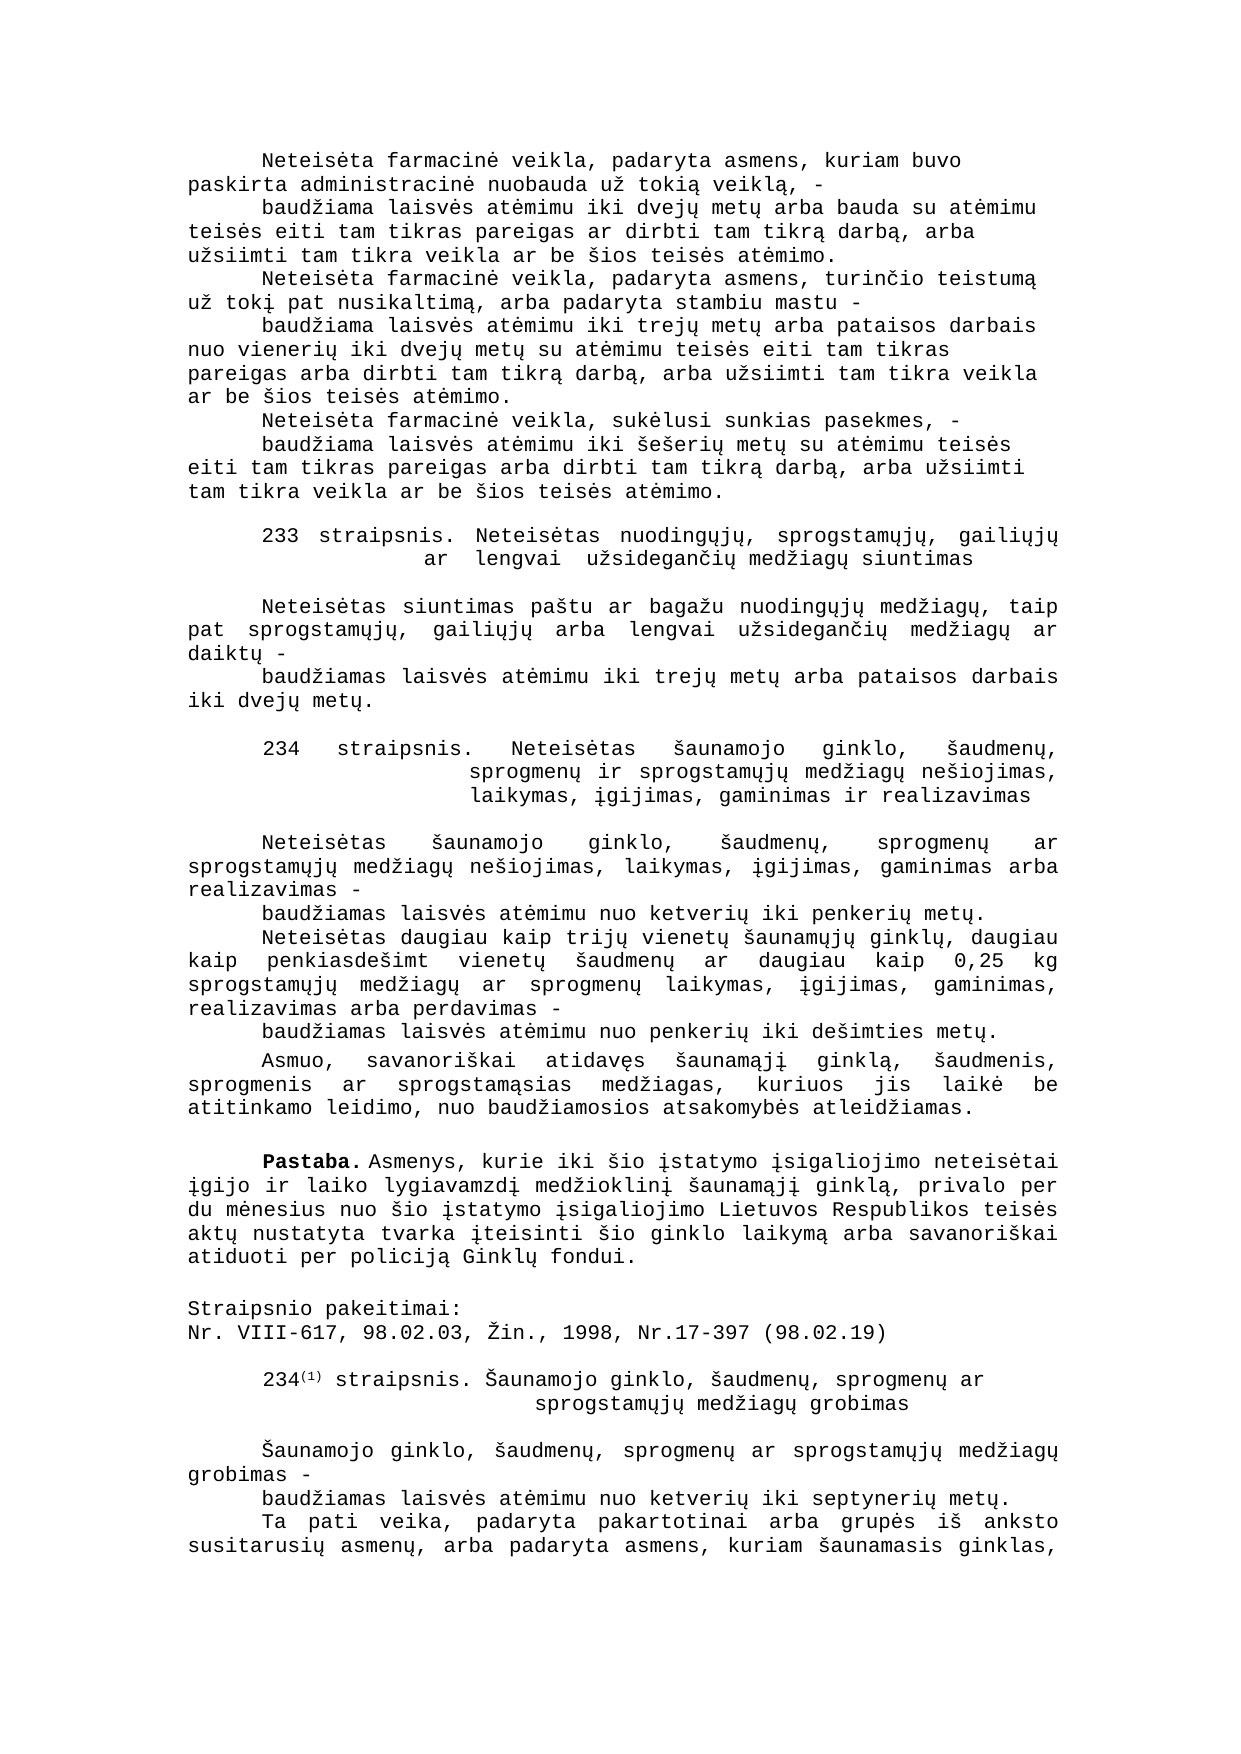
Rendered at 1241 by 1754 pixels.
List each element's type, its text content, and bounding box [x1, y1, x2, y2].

text 233 straipsnis. Neteisėtas nuodingųjų, sprogstamųjų, gailiųjų ar lengvai užsidegančių medžiagų siuntimas [261, 525, 1059, 572]
text baudžiamas laisvės atėmimu nuo ketverių iki septynerių metų. [187, 1488, 1059, 1511]
text Neteisėta farmacinė veikla, sukėlusi sunkias pasekmes, - [187, 410, 1059, 434]
text sprogstamųjų medžiagų grobimas [262, 1393, 1059, 1417]
text 234(1) straipsnis. Šaunamojo ginklo, šaudmenų, sprogmenų ar [262, 1369, 1059, 1393]
text baudžiamas laisvės atėmimu iki trejų metų arba pataisos darbais iki dvejų metų. [187, 667, 1059, 714]
text Neteisėtas daugiau kaip trijų vienetų šaunamųjų ginklų, daugiau kaip penkiasdešimt vienetų šaudmenų ar daugiau kaip 0,25 kg sprogstamųjų medžiagų ar sprogmenų laikymas, įgijimas, gaminimas, realizavimas arba perdavimas - [187, 927, 1059, 1021]
text baudžiama laisvės atėmimu iki trejų metų arba pataisos darbais nuo vienerių iki dvejų metų su atėmimu teisės eiti tam tikras pareigas arba dirbti tam tikrą darbą, arba užsiimti tam tikra veikla ar be šios teisės atėmimo. [187, 316, 1059, 410]
text 234 straipsnis. Neteisėtas šaunamojo ginklo, šaudmenų, sprogmenų ir sprogstamųjų medžiagų nešiojimas, laikymas, įgijimas, gaminimas ir realizavimas [262, 737, 1059, 808]
text Pastaba. Asmenys, kurie iki šio įstatymo įsigaliojimo neteisėtai įgijo ir laiko lygiavamzdį medžioklinį šaunamąjį ginklą, privalo per du mėnesius nuo šio įstatymo įsigaliojimo Lietuvos Respublikos teisės aktų nustatyta tvarka įteisinti šio ginklo laikymą arba savanoriškai atiduoti per policiją Ginklų fondui. [187, 1149, 1059, 1270]
text Neteisėtas šaunamojo ginklo, šaudmenų, sprogmenų ar sprogstamųjų medžiagų nešiojimas, laikymas, įgijimas, gaminimas arba realizavimas - [187, 832, 1059, 903]
text baudžiamas laisvės atėmimu nuo penkerių iki dešimties metų. [187, 1021, 1059, 1045]
text baudžiamas laisvės atėmimu nuo ketverių iki penkerių metų. [187, 903, 1059, 927]
text baudžiama laisvės atėmimu iki šešerių metų su atėmimu teisės eiti tam tikras pareigas arba dirbti tam tikrą darbą, arba užsiimti tam tikra veikla ar be šios teisės atėmimo. [187, 434, 1059, 505]
text Neteisėtas siuntimas paštu ar bagažu nuodingųjų medžiagų, taip pat sprogstamųjų, gailiųjų arba lengvai užsidegančių medžiagų ar daiktų - [187, 596, 1059, 667]
text Nr. VIII-617, 98.02.03, Žin., 1998, Nr.17-397 (98.02.19) [187, 1322, 1059, 1346]
text Straipsnio pakeitimai: [187, 1298, 1059, 1322]
text Ta pati veika, padaryta pakartotinai arba grupės iš anksto susitarusių asmenų, arba padaryta asmens, kuriam šaunamasis ginklas, [187, 1511, 1059, 1558]
text Neteisėta farmacinė veikla, padaryta asmens, turinčio teistumą už tokį pat nusikaltimą, arba padaryta stambiu mastu - [187, 268, 1059, 316]
text Neteisėta farmacinė veikla, padaryta asmens, kuriam buvo paskirta administracinė nuobauda už tokią veiklą, - [187, 150, 1059, 197]
text Asmuo, savanoriškai atidavęs šaunamąjį ginklą, šaudmenis, sprogmenis ar sprogstamąsias medžiagas, kuriuos jis laikė be atitinkamo leidimo, nuo baudžiamosios atsakomybės atleidžiamas. [187, 1050, 1059, 1121]
text baudžiama laisvės atėmimu iki dvejų metų arba bauda su atėmimu teisės eiti tam tikras pareigas ar dirbti tam tikrą darbą, arba užsiimti tam tikra veikla ar be šios teisės atėmimo. [187, 197, 1059, 268]
text Šaunamojo ginklo, šaudmenų, sprogmenų ar sprogstamųjų medžiagų grobimas - [187, 1440, 1059, 1488]
